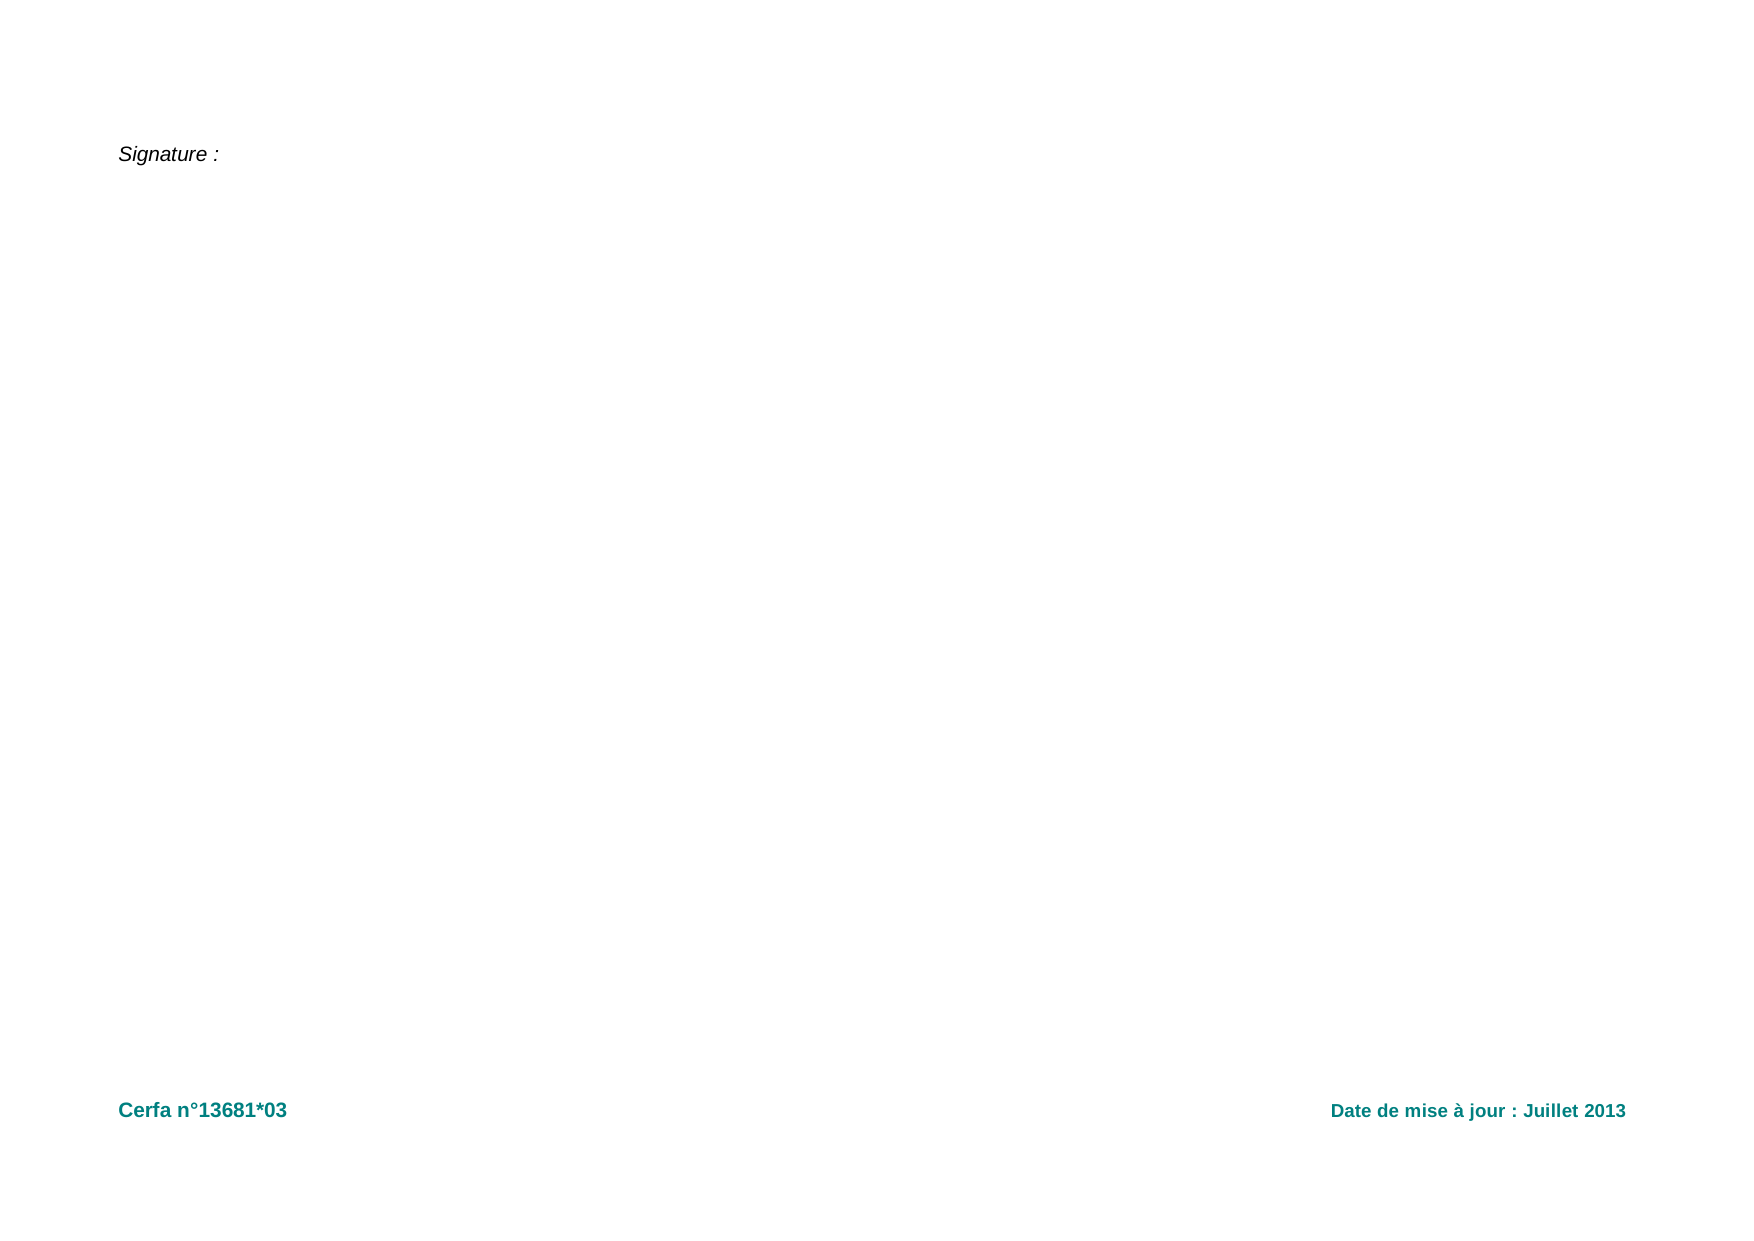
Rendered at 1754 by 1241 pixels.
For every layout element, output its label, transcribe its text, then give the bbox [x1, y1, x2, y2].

text Signature : [118, 142, 1626, 166]
